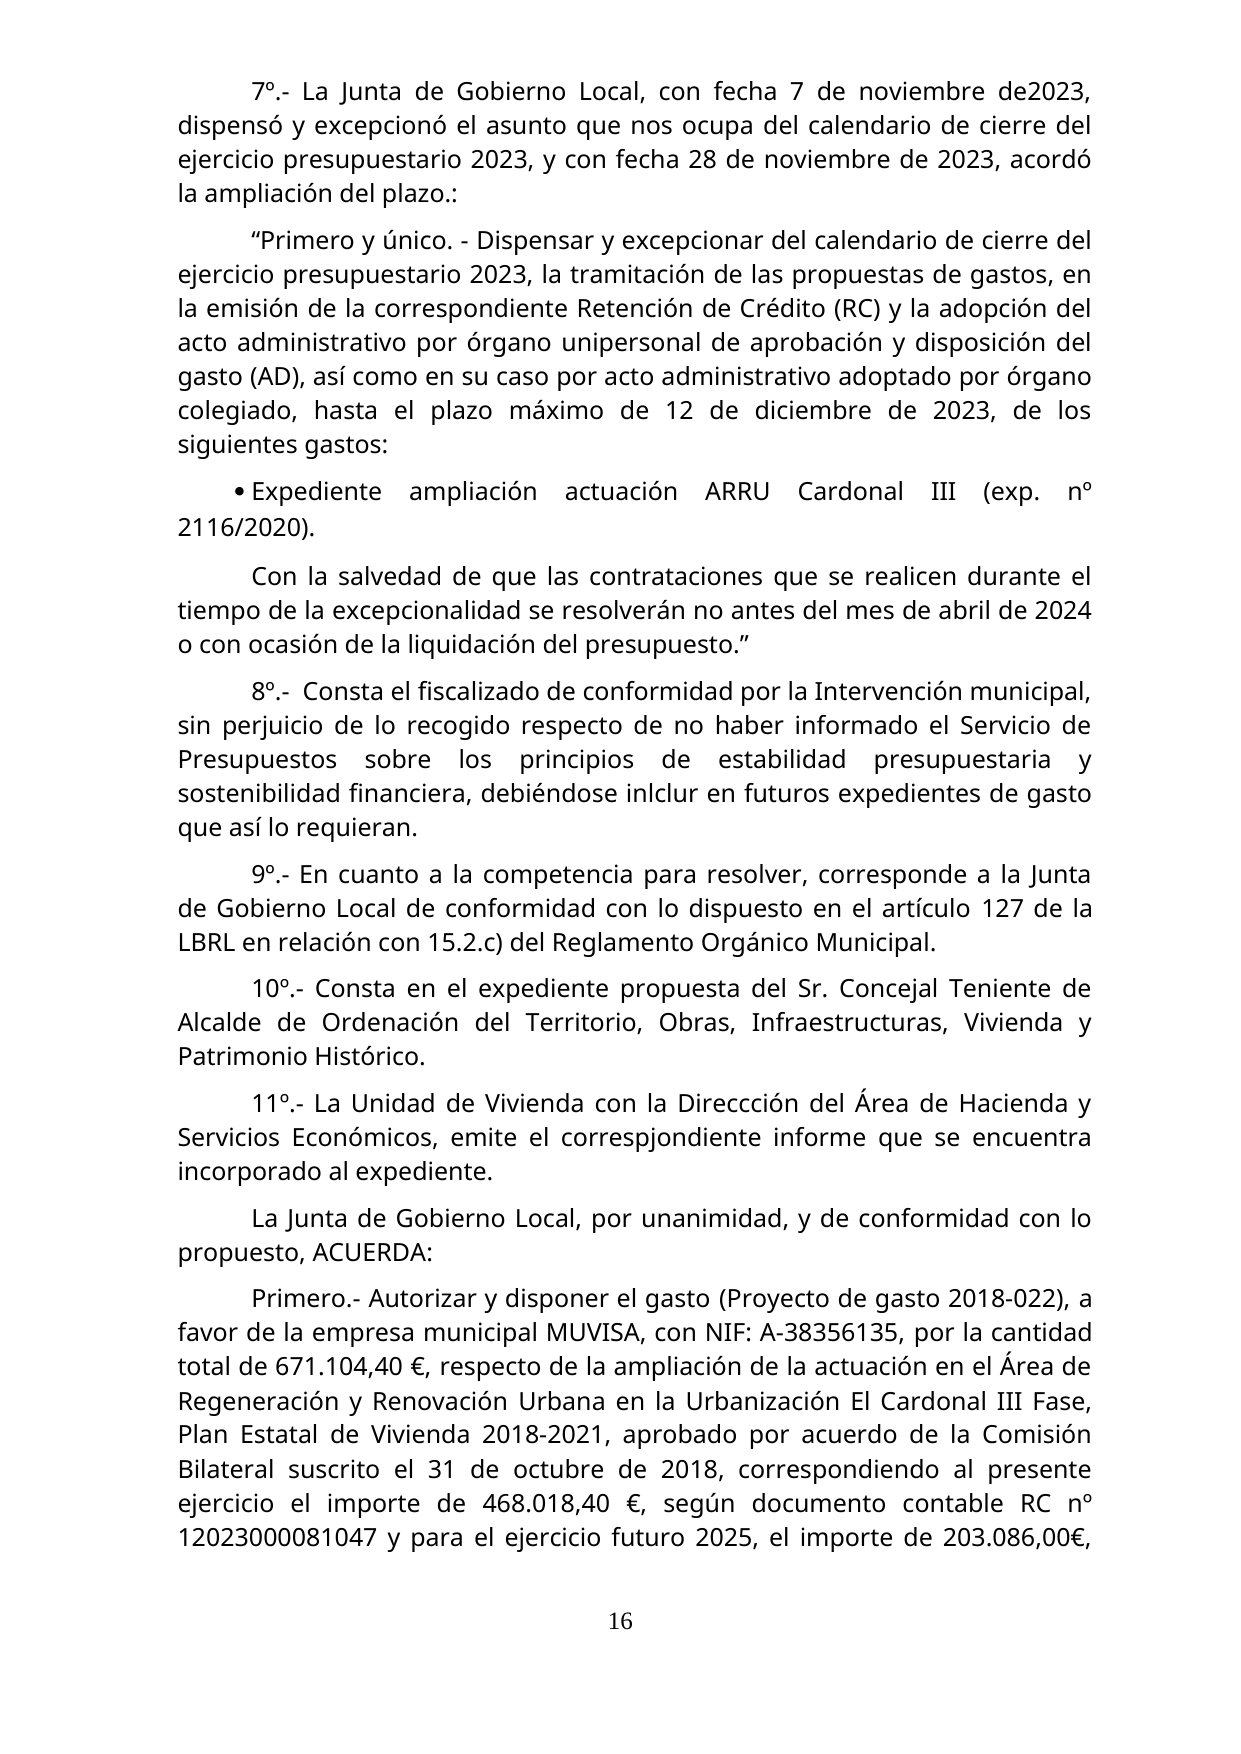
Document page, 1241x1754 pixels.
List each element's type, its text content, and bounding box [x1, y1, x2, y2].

text 11º.- La Unidad de Vivienda con la Direccción del Área de Hacienda y Servicios Económicos, emite el correspjondiente informe que se encuentra incorporado al expediente. [177, 1086, 1093, 1188]
list Expediente ampliación actuación ARRU Cardonal III (exp. nº 2116/2020). [177, 473, 1093, 544]
text Primero.- Autorizar y disponer el gasto (Proyecto de gasto 2018-022), a favor de la empresa municipal MUVISA, con NIF: A-38356135, por la cantidad total de 671.104,40 €, respecto de la ampliación de la actuación en el Área de Regeneración y Renovación Urbana en la Urbanización El Cardonal III Fase, Plan Estatal de Vivienda 2018-2021, aprobado por acuerdo de la Comisión Bilateral suscrito el 31 de octubre de 2018, correspondiendo al presente ejercicio el importe de 468.018,40 €, según documento contable RC nº 12023000081047 y para el ejercicio futuro 2025, el importe de 203.086,00€, [177, 1281, 1093, 1553]
text Con la salvedad de que las contrataciones que se realicen durante el tiempo de la excepcionalidad se resolverán no antes del mes de abril de 2024 o con ocasión de la liquidación del presupuesto.” [177, 559, 1093, 661]
text 10º.- Consta en el expediente propuesta del Sr. Concejal Teniente de Alcalde de Ordenación del Territorio, Obras, Infraestructuras, Vivienda y Patrimonio Histórico. [177, 971, 1093, 1073]
text “Primero y único. - Dispensar y excepcionar del calendario de cierre del ejercicio presupuestario 2023, la tramitación de las propuestas de gastos, en la emisión de la correspondiente Retención de Crédito (RC) y la adopción del acto administrativo por órgano unipersonal de aprobación y disposición del gasto (AD), así como en su caso por acto administrativo adoptado por órgano colegiado, hasta el plazo máximo de 12 de diciembre de 2023, de los siguientes gastos: [177, 223, 1093, 461]
text 8º.- Consta el fiscalizado de conformidad por la Intervención municipal, sin perjuicio de lo recogido respecto de no haber informado el Servicio de Presupuestos sobre los principios de estabilidad presupuestaria y sostenibilidad financiera, debiéndose inlclur en futuros expedientes de gasto que así lo requieran. [177, 673, 1093, 844]
text La Junta de Gobierno Local, por unanimidad, y de conformidad con lo propuesto, ACUERDA: [177, 1200, 1093, 1268]
text 7º.- La Junta de Gobierno Local, con fecha 7 de noviembre de2023, dispensó y excepcionó el asunto que nos ocupa del calendario de cierre del ejercicio presupuestario 2023, y con fecha 28 de noviembre de 2023, acordó la ampliación del plazo.: [177, 74, 1093, 210]
text 9º.- En cuanto a la competencia para resolver, corresponde a la Junta de Gobierno Local de conformidad con lo dispuesto en el artículo 127 de la LBRL en relación con 15.2.c) del Reglamento Orgánico Municipal. [177, 856, 1093, 958]
